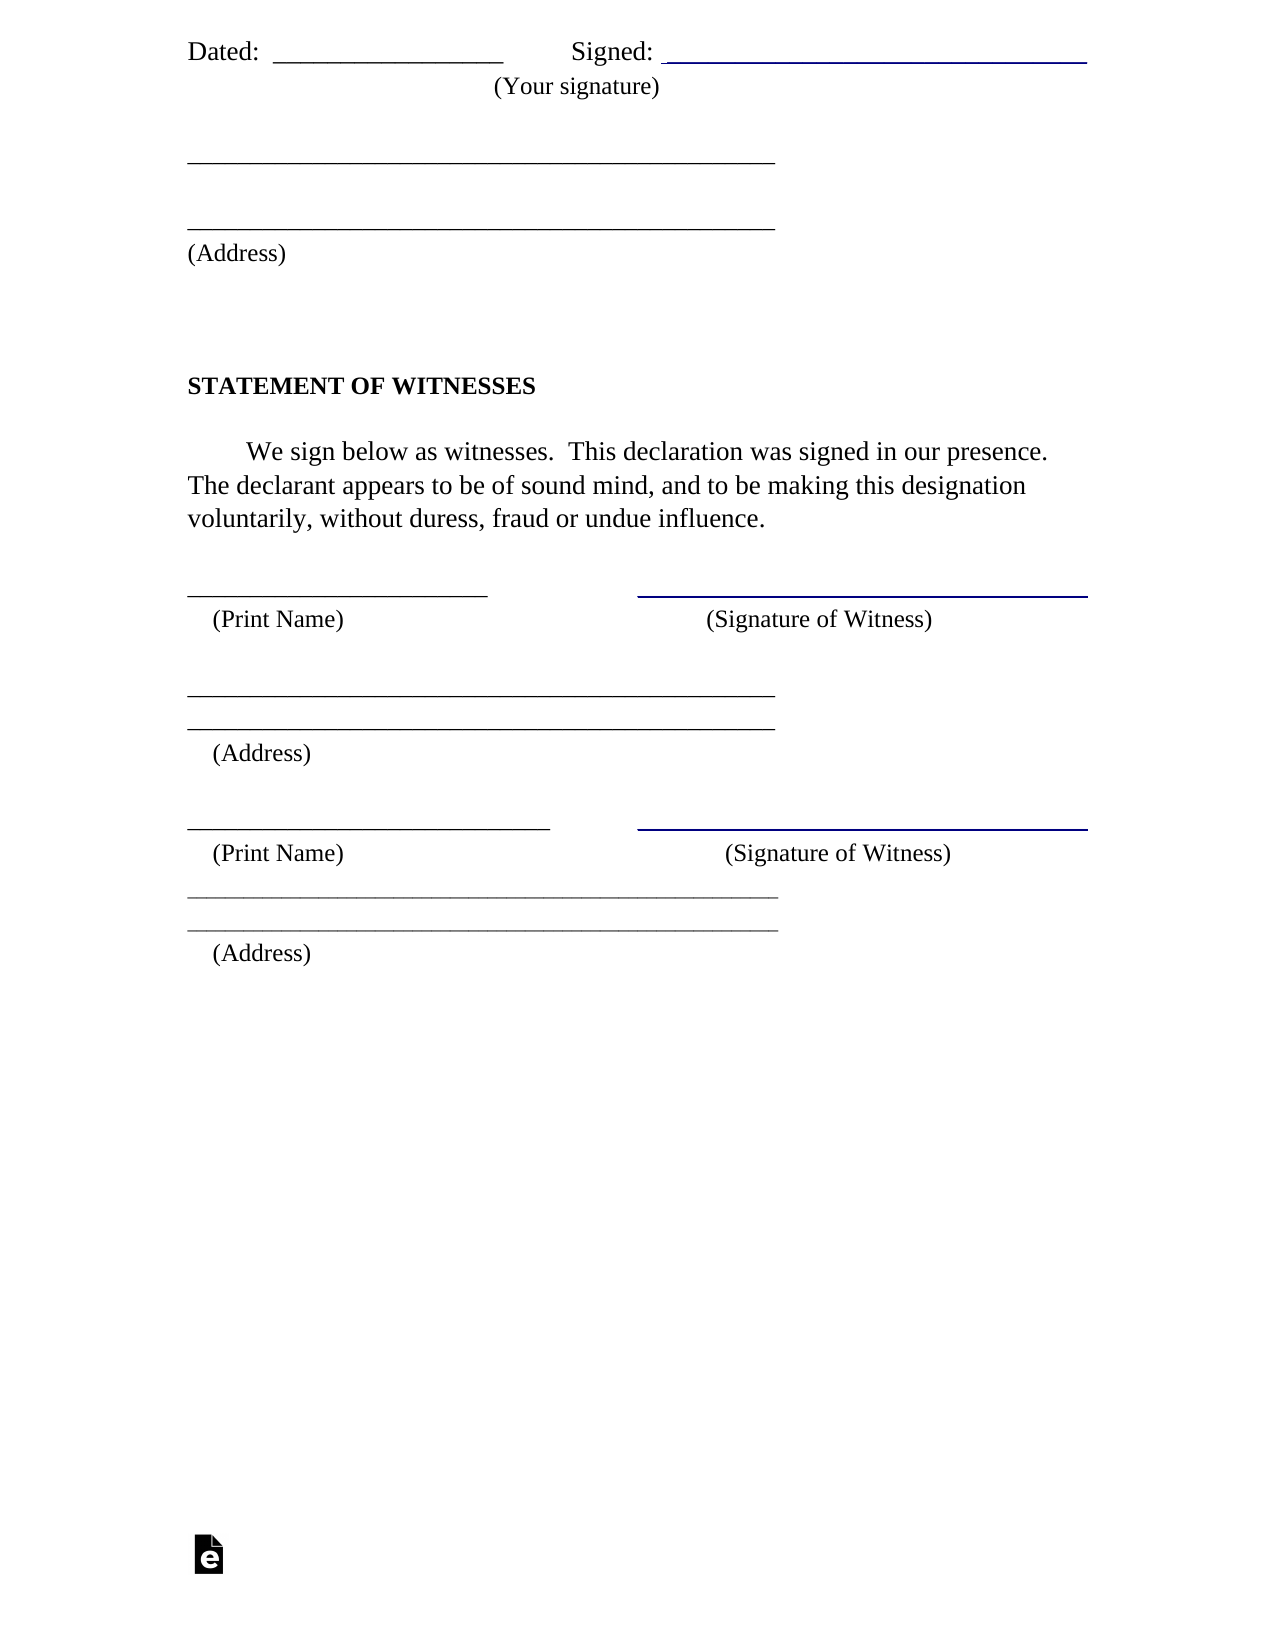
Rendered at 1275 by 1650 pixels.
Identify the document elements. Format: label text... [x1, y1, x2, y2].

text STATEMENT OF WITNESSES [187, 367, 1087, 400]
text (Address) [187, 933, 1087, 967]
text (Print Name) (Signature of Witness) [187, 833, 1087, 867]
text _____________________________ ____________________________________ [187, 800, 1087, 833]
text _______________________________________________________________ [187, 867, 1087, 900]
text (Print Name) (Signature of Witness) [187, 600, 1087, 633]
text We sign below as witnesses. This declaration was signed in our presence. The declarant appears to be of sound mind, and to be making this designation voluntarily, without duress, fraud or undue influence. [187, 433, 1087, 533]
text _______________________________________________ [187, 700, 1087, 733]
text (Address) [187, 233, 1087, 267]
text _______________________________________________ [187, 100, 1087, 167]
text _______________________________________________ [187, 167, 1087, 233]
text Dated: _________________ Signed: _______________________________ [187, 33, 1087, 67]
text (Your signature) [187, 67, 1087, 100]
text _______________________________________________________________ [187, 900, 1087, 933]
text ________________________ ____________________________________ [187, 567, 1087, 600]
text _______________________________________________ [187, 667, 1087, 700]
text (Address) [187, 733, 1087, 767]
